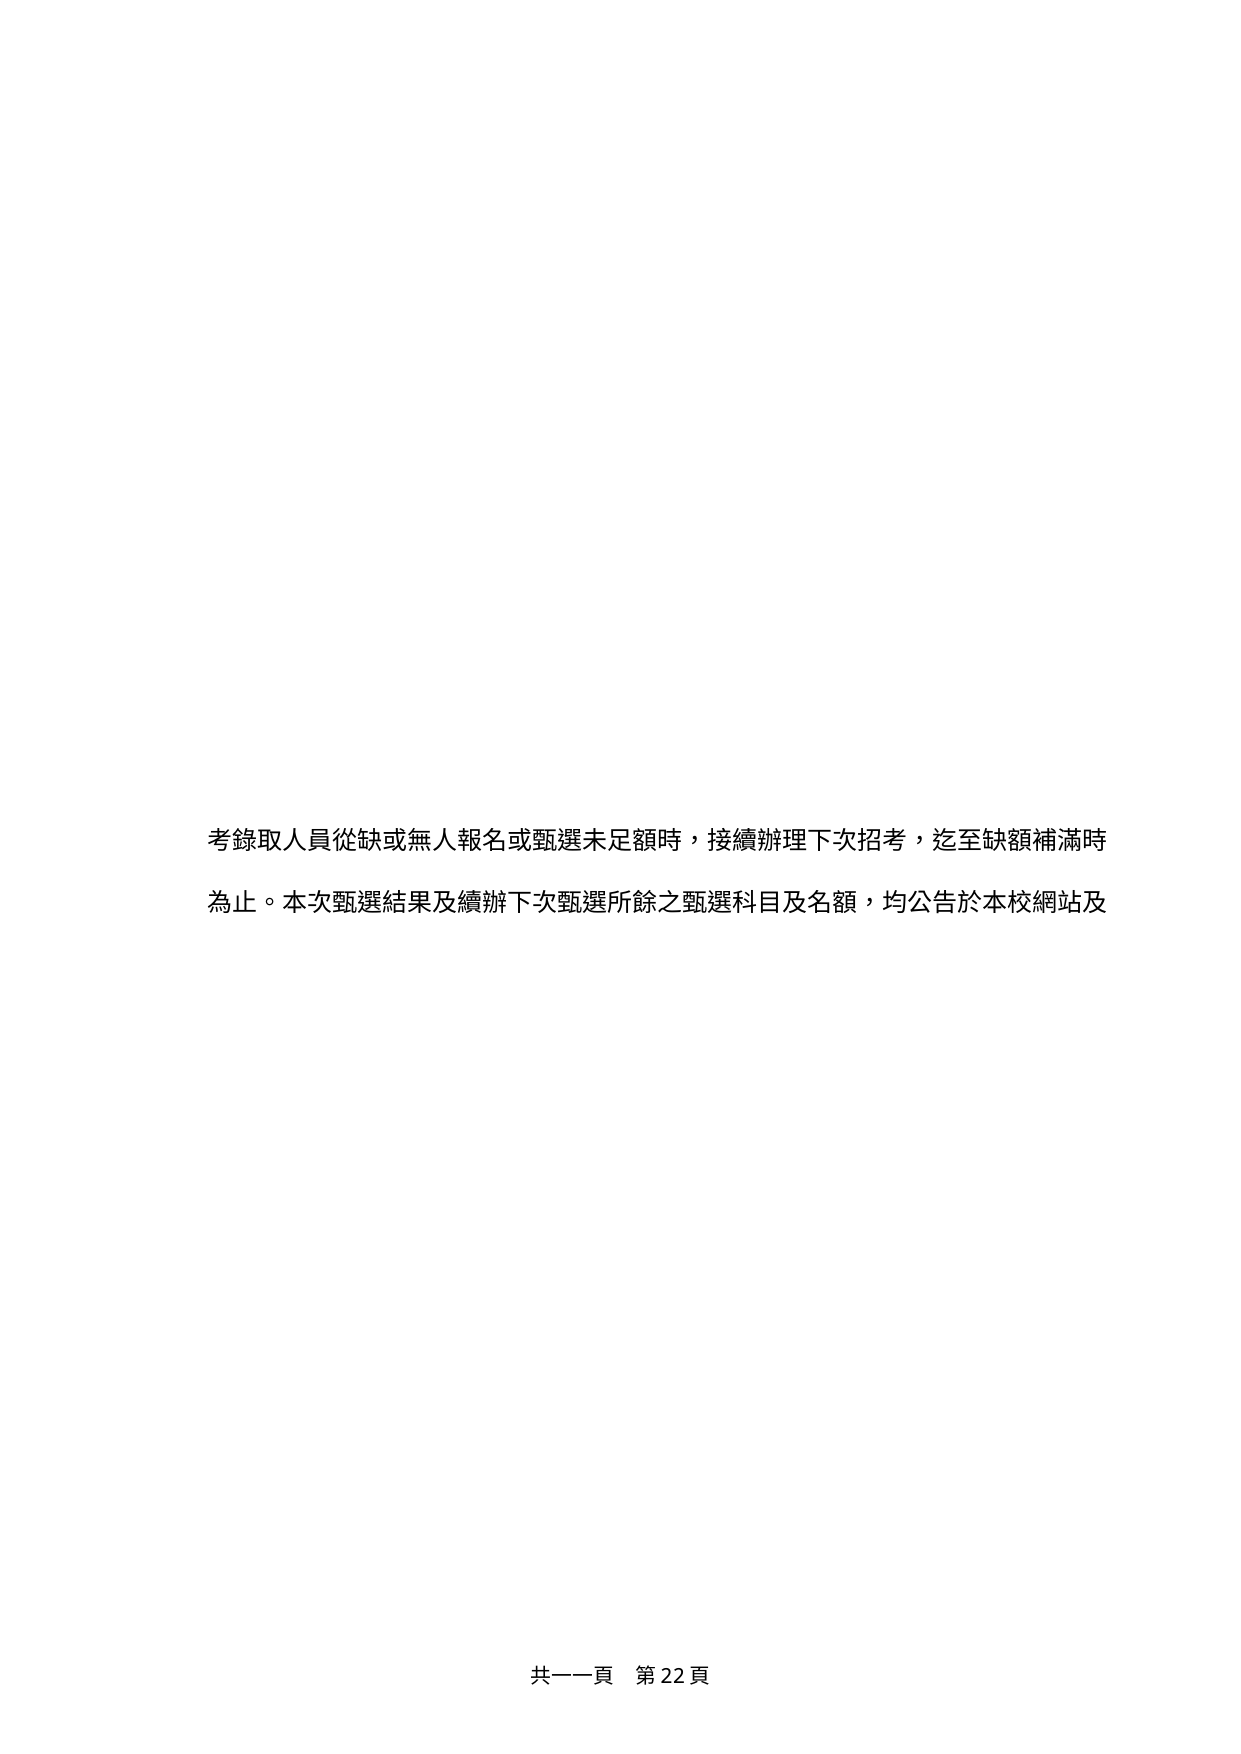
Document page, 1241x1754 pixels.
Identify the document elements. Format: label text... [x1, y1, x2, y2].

list 考錄取人員從缺或無人報名或甄選未足額時，接續辦理下次招考，迄至缺額補滿時為止。本次甄選結果及續辦下次甄選所餘之甄選科目及名額，均公告於本校網站及 [157, 797, 1122, 922]
